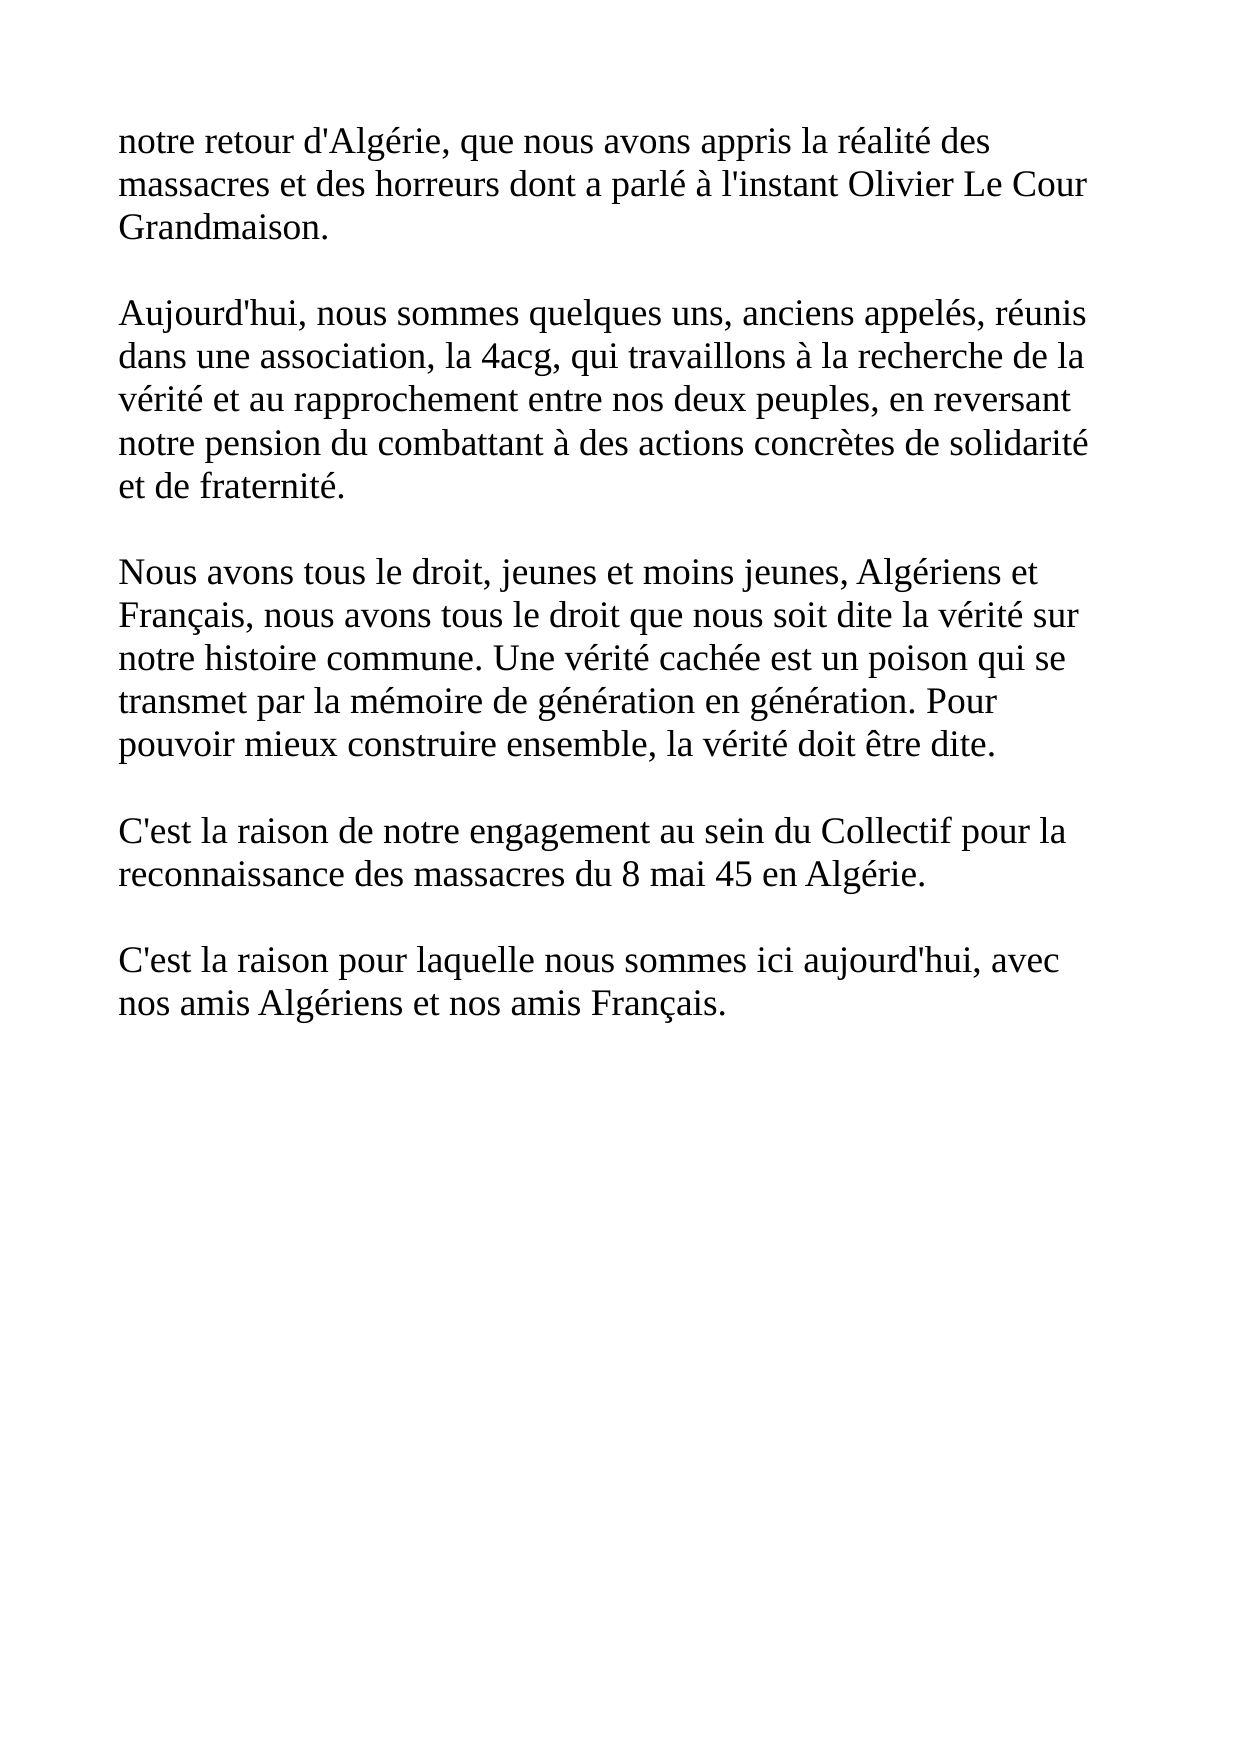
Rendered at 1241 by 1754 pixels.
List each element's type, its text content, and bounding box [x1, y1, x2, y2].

text C'est la raison pour laquelle nous sommes ici aujourd'hui, avec nos amis Algériens et nos amis Français. [118, 937, 1122, 1024]
text C'est la raison de notre engagement au sein du Collectif pour la reconnaissance des massacres du 8 mai 45 en Algérie. [118, 808, 1122, 894]
text Nous avons tous le droit, jeunes et moins jeunes, Algériens et Français, nous avons tous le droit que nous soit dite la vérité sur notre histoire commune. Une vérité cachée est un poison qui se transmet par la mémoire de génération en génération. Pour pouvoir mieux construire ensemble, la vérité doit être dite. [118, 549, 1122, 765]
text Aujourd'hui, nous sommes quelques uns, anciens appelés, réunis dans une association, la 4acg, qui travaillons à la recherche de la vérité et au rapprochement entre nos deux peuples, en reversant notre pension du combattant à des actions concrètes de solidarité et de fraternité. [118, 291, 1122, 506]
text notre retour d'Algérie, que nous avons appris la réalité des massacres et des horreurs dont a parlé à l'instant Olivier Le Cour Grandmaison. [118, 118, 1122, 247]
